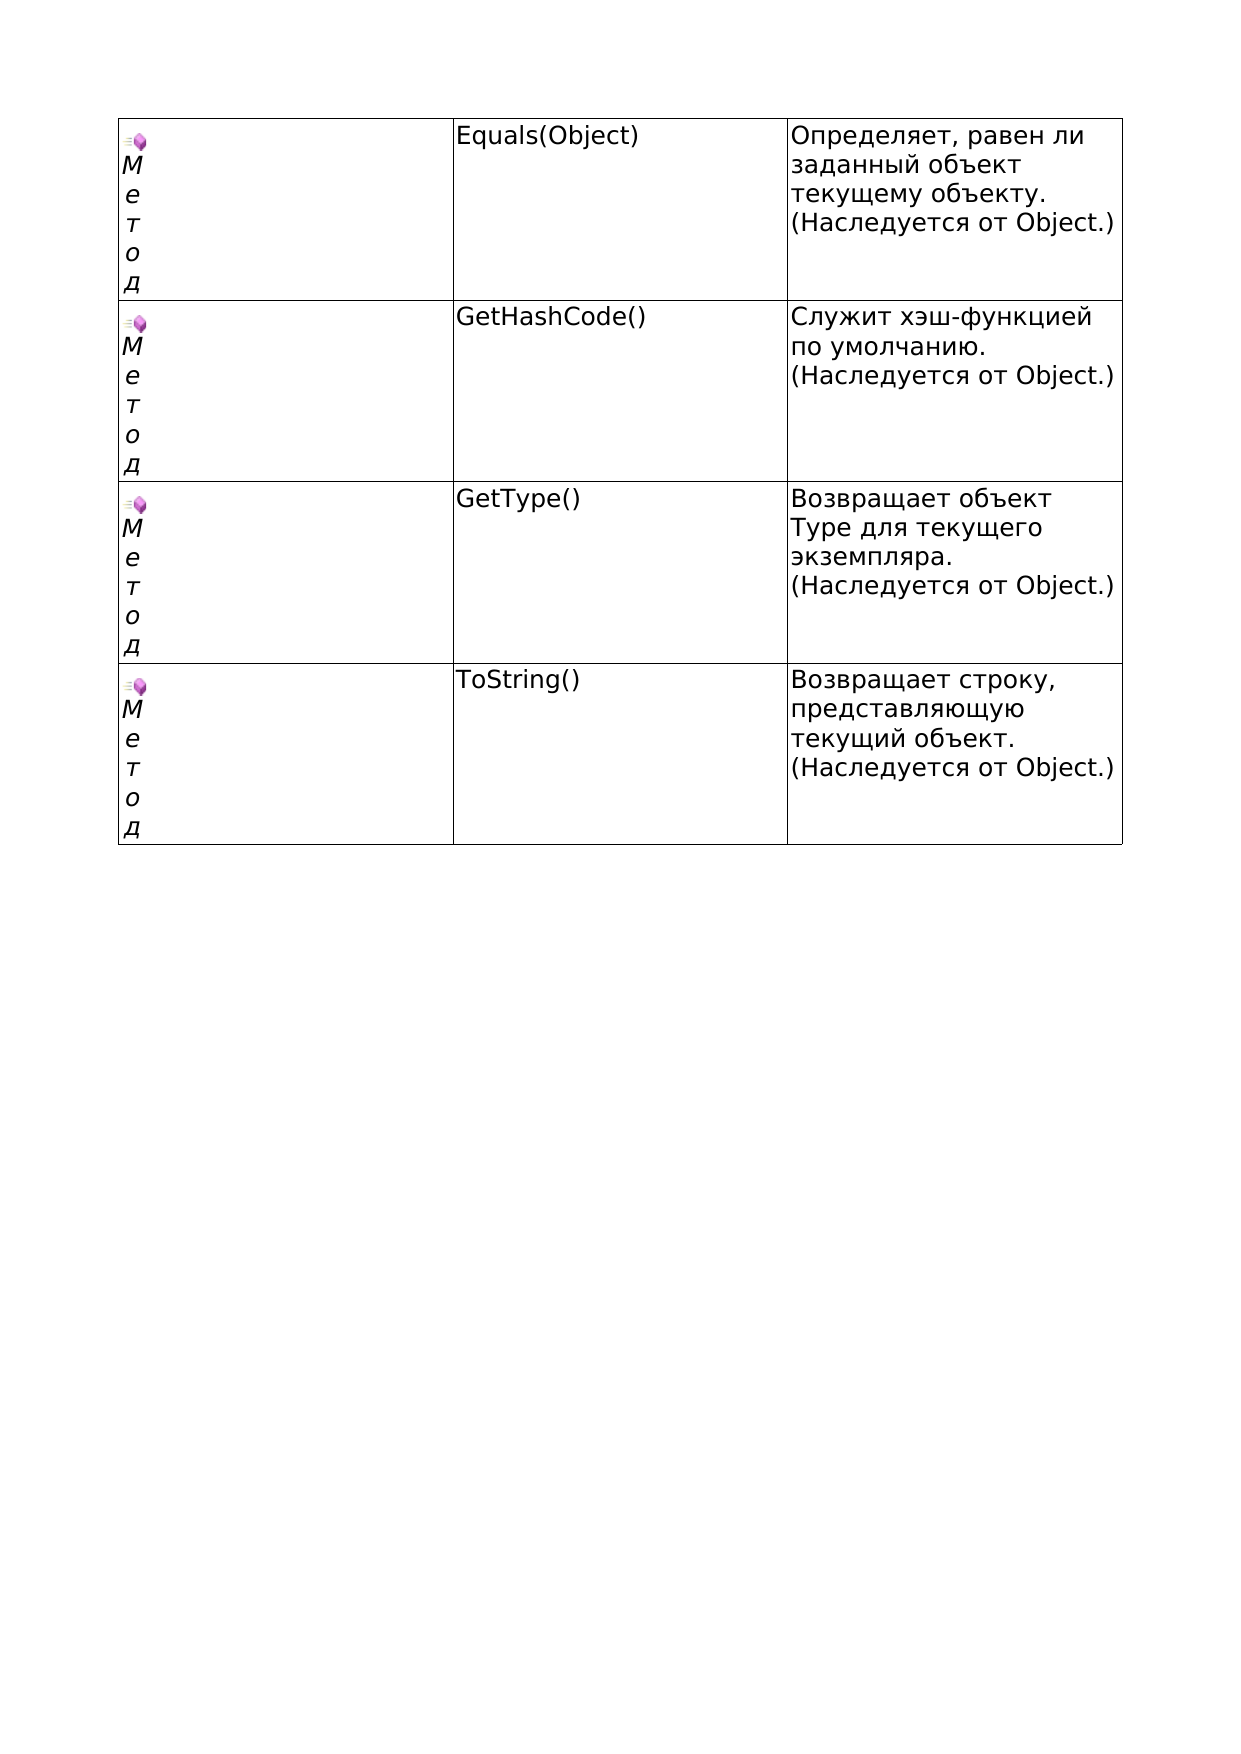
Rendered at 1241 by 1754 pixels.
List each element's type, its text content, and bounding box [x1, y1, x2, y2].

table_cell ToString() [454, 664, 787, 844]
table_cell Equals(Object) [454, 119, 787, 299]
table_cell Служит хэш-функцией по умолчанию. (Наследуется от Object.) [788, 301, 1122, 481]
table_cell [119, 119, 453, 299]
table_cell Определяет, равен ли заданный объект текущему объекту. (Наследуется от Object.) [788, 119, 1122, 299]
table_cell [119, 301, 453, 481]
table_cell GetType() [454, 482, 787, 662]
picture [121, 678, 147, 696]
picture [121, 496, 147, 514]
picture [121, 133, 147, 151]
table_cell GetHashCode() [454, 301, 787, 481]
picture [121, 315, 147, 333]
table_cell [119, 664, 453, 844]
table_cell [119, 482, 453, 662]
table_cell Возвращает строку, представляющую текущий объект. (Наследуется от Object.) [788, 664, 1122, 844]
table_cell Возвращает объект Type для текущего экземпляра. (Наследуется от Object.) [788, 482, 1122, 662]
